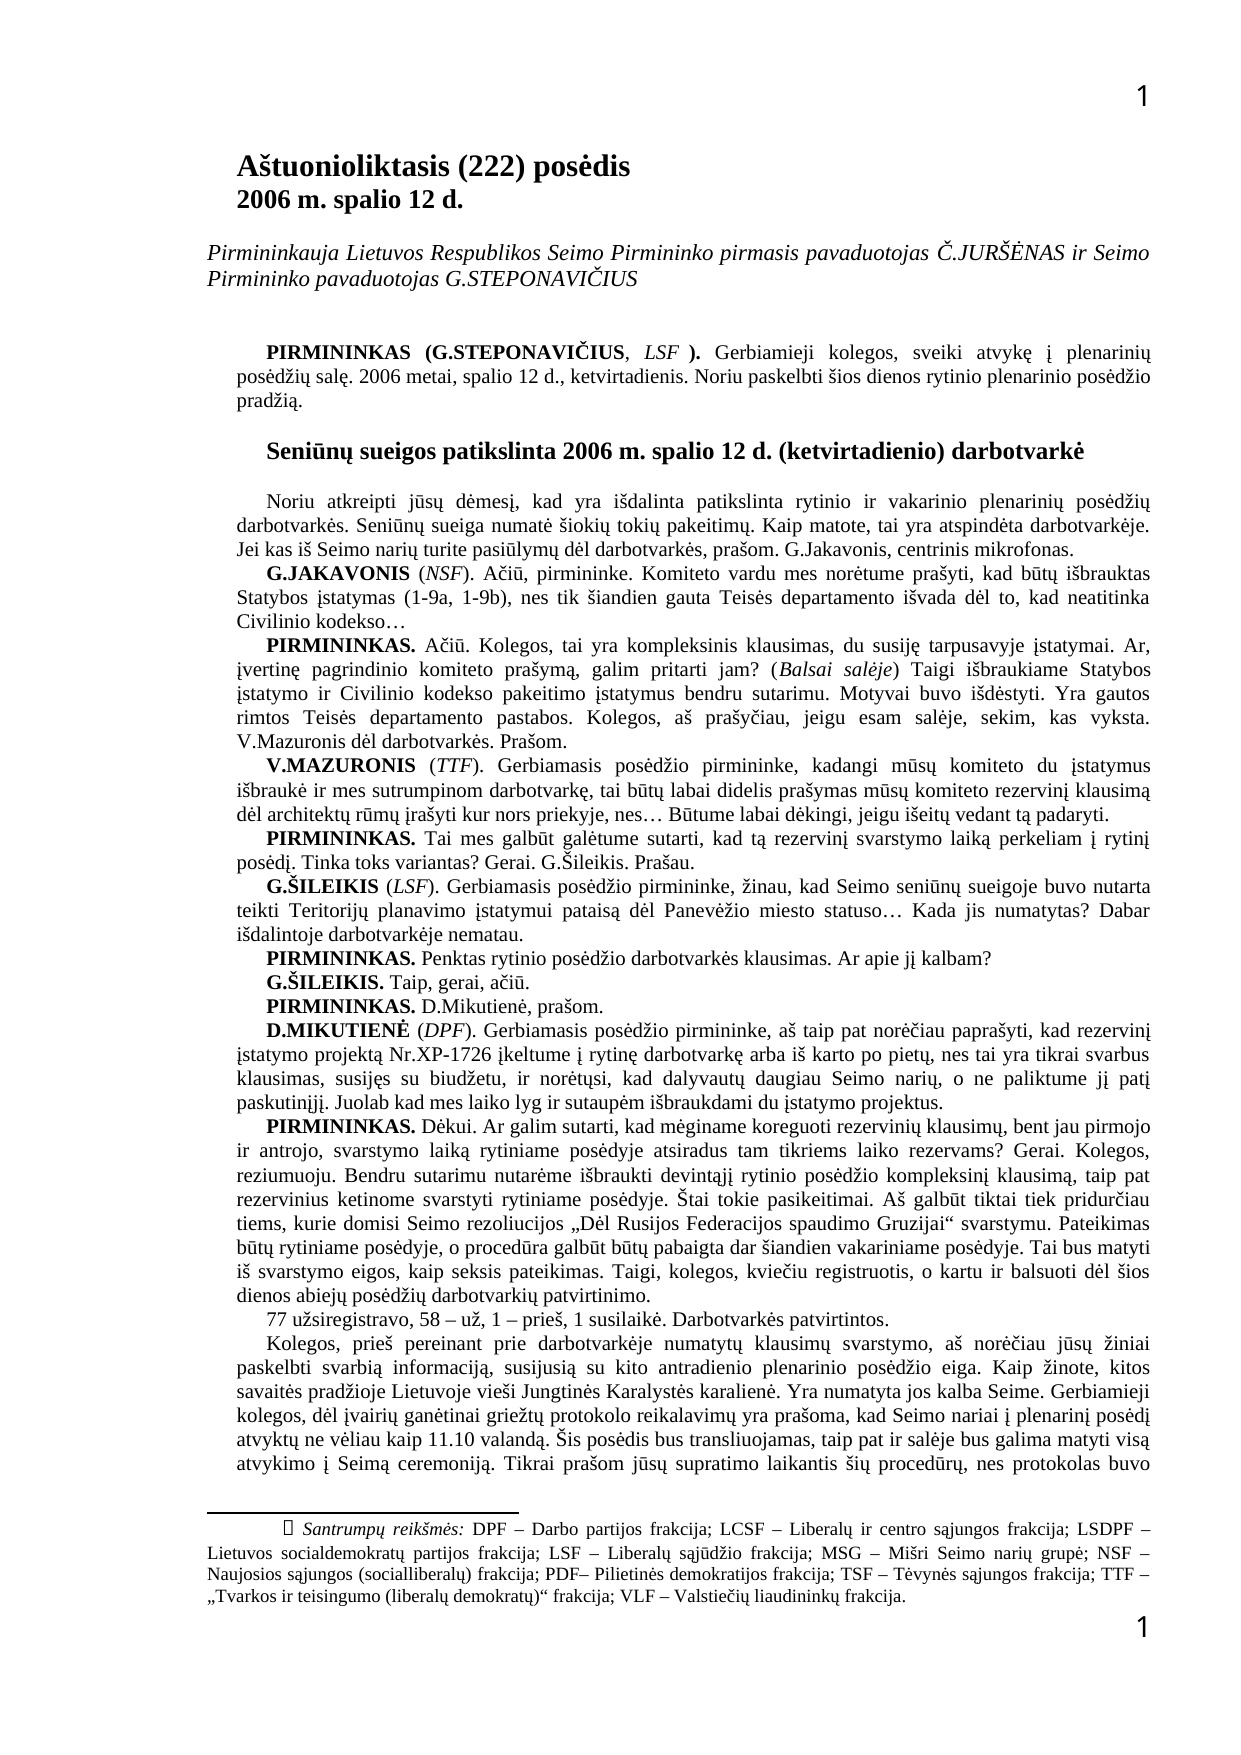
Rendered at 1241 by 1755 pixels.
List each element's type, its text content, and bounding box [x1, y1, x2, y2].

text PIRMININKAS. Tai mes galbūt galėtume sutarti, kad tą rezervinį svarstymo laiką perkeliam į rytinį posėdį. Tinka toks variantas? Gerai. G.Šileikis. Prašau. [236, 826, 1152, 874]
text V.MAZURONIS (TTF). Gerbiamasis posėdžio pirmininke, kadangi mūsų komiteto du įstatymus išbraukė ir mes sutrumpinom darbotvarkę, tai būtų labai didelis prašymas mūsų komiteto rezervinį klausimą dėl architektų rūmų įrašyti kur nors priekyje, nes… Būtume labai dėkingi, jeigu išeitų vedant tą padaryti. [236, 753, 1152, 826]
text PIRMININKAS (G.STEPONAVIČIUS, LSF). Gerbiamieji kolegos, sveiki atvykę į plenarinių posėdžių salę. 2006 metai, spalio 12 d., ketvirtadienis. Noriu paskelbti šios dienos rytinio plenarinio posėdžio pradžią. [236, 340, 1152, 412]
text G.JAKAVONIS (NSF). Ačiū, pirmininke. Komiteto vardu mes norėtume prašyti, kad būtų išbrauktas Statybos įstatymas (1-9a, 1-9b), nes tik šiandien gauta Teisės departamento išvada dėl to, kad neatitinka Civilinio kodekso… [236, 561, 1152, 633]
text 77 užsiregistravo, 58 – už, 1 – prieš, 1 susilaikė. Darbotvarkės patvirtintos. [236, 1307, 1152, 1331]
text PIRMININKAS. Penktas rytinio posėdžio darbotvarkės klausimas. Ar apie jį kalbam? [236, 946, 1152, 970]
text Kolegos, prieš pereinant prie darbotvarkėje numatytų klausimų svarstymo, aš norėčiau jūsų žiniai paskelbti svarbią informaciją, susijusią su kito antradienio plenarinio posėdžio eiga. Kaip žinote, kitos savaitės pradžioje Lietuvoje vieši Jungtinės Karalystės karalienė. Yra numatyta jos kalba Seime. Gerbiamieji kolegos, dėl įvairių ganėtinai griežtų protokolo reikalavimų yra prašoma, kad Seimo nariai į plenarinį posėdį atvyktų ne vėliau kaip 11.10 valandą. Šis posėdis bus transliuojamas, taip pat ir salėje bus galima matyti visą atvykimo į Seimą ceremoniją. Tikrai prašom jūsų supratimo laikantis šių procedūrų, nes protokolas buvo [236, 1331, 1152, 1475]
text Seniūnų sueigos patikslinta 2006 m. spalio 12 d. (ketvirtadienio) darbotvarkė [236, 436, 1152, 465]
text Pirmininkauja Lietuvos Respublikos Seimo Pirmininko pirmasis pavaduotojas Č.JURŠĖNAS ir Seimo Pirmininko pavaduotojas G.STEPONAVIČIUS [207, 239, 1152, 292]
text PIRMININKAS. Dėkui. Ar galim sutarti, kad mėginame koreguoti rezervinių klausimų, bent jau pirmojo ir antrojo, svarstymo laiką rytiniame posėdyje atsiradus tam tikriems laiko rezervams? Gerai. Kolegos, reziumuoju. Bendru sutarimu nutarėme išbraukti devintąjį rytinio posėdžio kompleksinį klausimą, taip pat rezervinius ketinome svarstyti rytiniame posėdyje. Štai tokie pasikeitimai. Aš galbūt tiktai tiek pridurčiau tiems, kurie domisi Seimo rezoliucijos „Dėl Rusijos Federacijos spaudimo Gruzijai“ svarstymu. Pateikimas būtų rytiniame posėdyje, o procedūra galbūt būtų pabaigta dar šiandien vakariniame posėdyje. Tai bus matyti iš svarstymo eigos, kaip seksis pateikimas. Taigi, kolegos, kviečiu registruotis, o kartu ir balsuoti dėl šios dienos abiejų posėdžių darbotvarkių patvirtinimo. [236, 1114, 1152, 1307]
text PIRMININKAS. Ačiū. Kolegos, tai yra kompleksinis klausimas, du susiję tarpusavyje įstatymai. Ar, įvertinę pagrindinio komiteto prašymą, galim pritarti jam? (Balsai salėje) Taigi išbraukiame Statybos įstatymo ir Civilinio kodekso pakeitimo įstatymus bendru sutarimu. Motyvai buvo išdėstyti. Yra gautos rimtos Teisės departamento pastabos. Kolegos, aš prašyčiau, jeigu esam salėje, sekim, kas vyksta. V.Mazuronis dėl darbotvarkės. Prašom. [236, 633, 1152, 753]
text G.ŠILEIKIS (LSF). Gerbiamasis posėdžio pirmininke, žinau, kad Seimo seniūnų sueigoje buvo nutarta teikti Teritorijų planavimo įstatymui pataisą dėl Panevėžio miesto statuso… Kada jis numatytas? Dabar išdalintoje darbotvarkėje nematau. [236, 874, 1152, 946]
text Noriu atkreipti jūsų dėmesį, kad yra išdalinta patikslinta rytinio ir vakarinio plenarinių posėdžių darbotvarkės. Seniūnų sueiga numatė šiokių tokių pakeitimų. Kaip matote, tai yra atspindėta darbotvarkėje. Jei kas iš Seimo narių turite pasiūlymų dėl darbotvarkės, prašom. G.Jakavonis, centrinis mikrofonas. [236, 489, 1152, 561]
text G.ŠILEIKIS. Taip, gerai, ačiū. [236, 970, 1152, 994]
text Santrumpų reikšmės: DPF – Darbo partijos frakcija; LCSF – Liberalų ir centro sąjungos frakcija; LSDPF – Lietuvos socialdemokratų partijos frakcija; LSF – Liberalų sąjūdžio frakcija; MSG – Mišri Seimo narių grupė; NSF – Naujosios sąjungos (socialliberalų) frakcija; PDF– Pilietinės demokratijos frakcija; TSF – Tėvynės sąjungos frakcija; TTF – „Tvarkos ir teisingumo (liberalų demokratų)“ frakcija; VLF – Valstiečių liaudininkų frakcija. [207, 1513, 1152, 1606]
text PIRMININKAS. D.Mikutienė, prašom. [236, 994, 1152, 1018]
text Aštuonioliktasis (222) posėdis 2006 m. spalio 12 d. [236, 148, 1152, 215]
text D.MIKUTIENĖ (DPF). Gerbiamasis posėdžio pirmininke, aš taip pat norėčiau paprašyti, kad rezervinį įstatymo projektą Nr.XP-1726 įkeltume į rytinę darbotvarkę arba iš karto po pietų, nes tai yra tikrai svarbus klausimas, susijęs su biudžetu, ir norėtųsi, kad dalyvautų daugiau Seimo narių, o ne paliktume jį patį paskutinįjį. Juolab kad mes laiko lyg ir sutaupėm išbraukdami du įstatymo projektus. [236, 1018, 1152, 1114]
